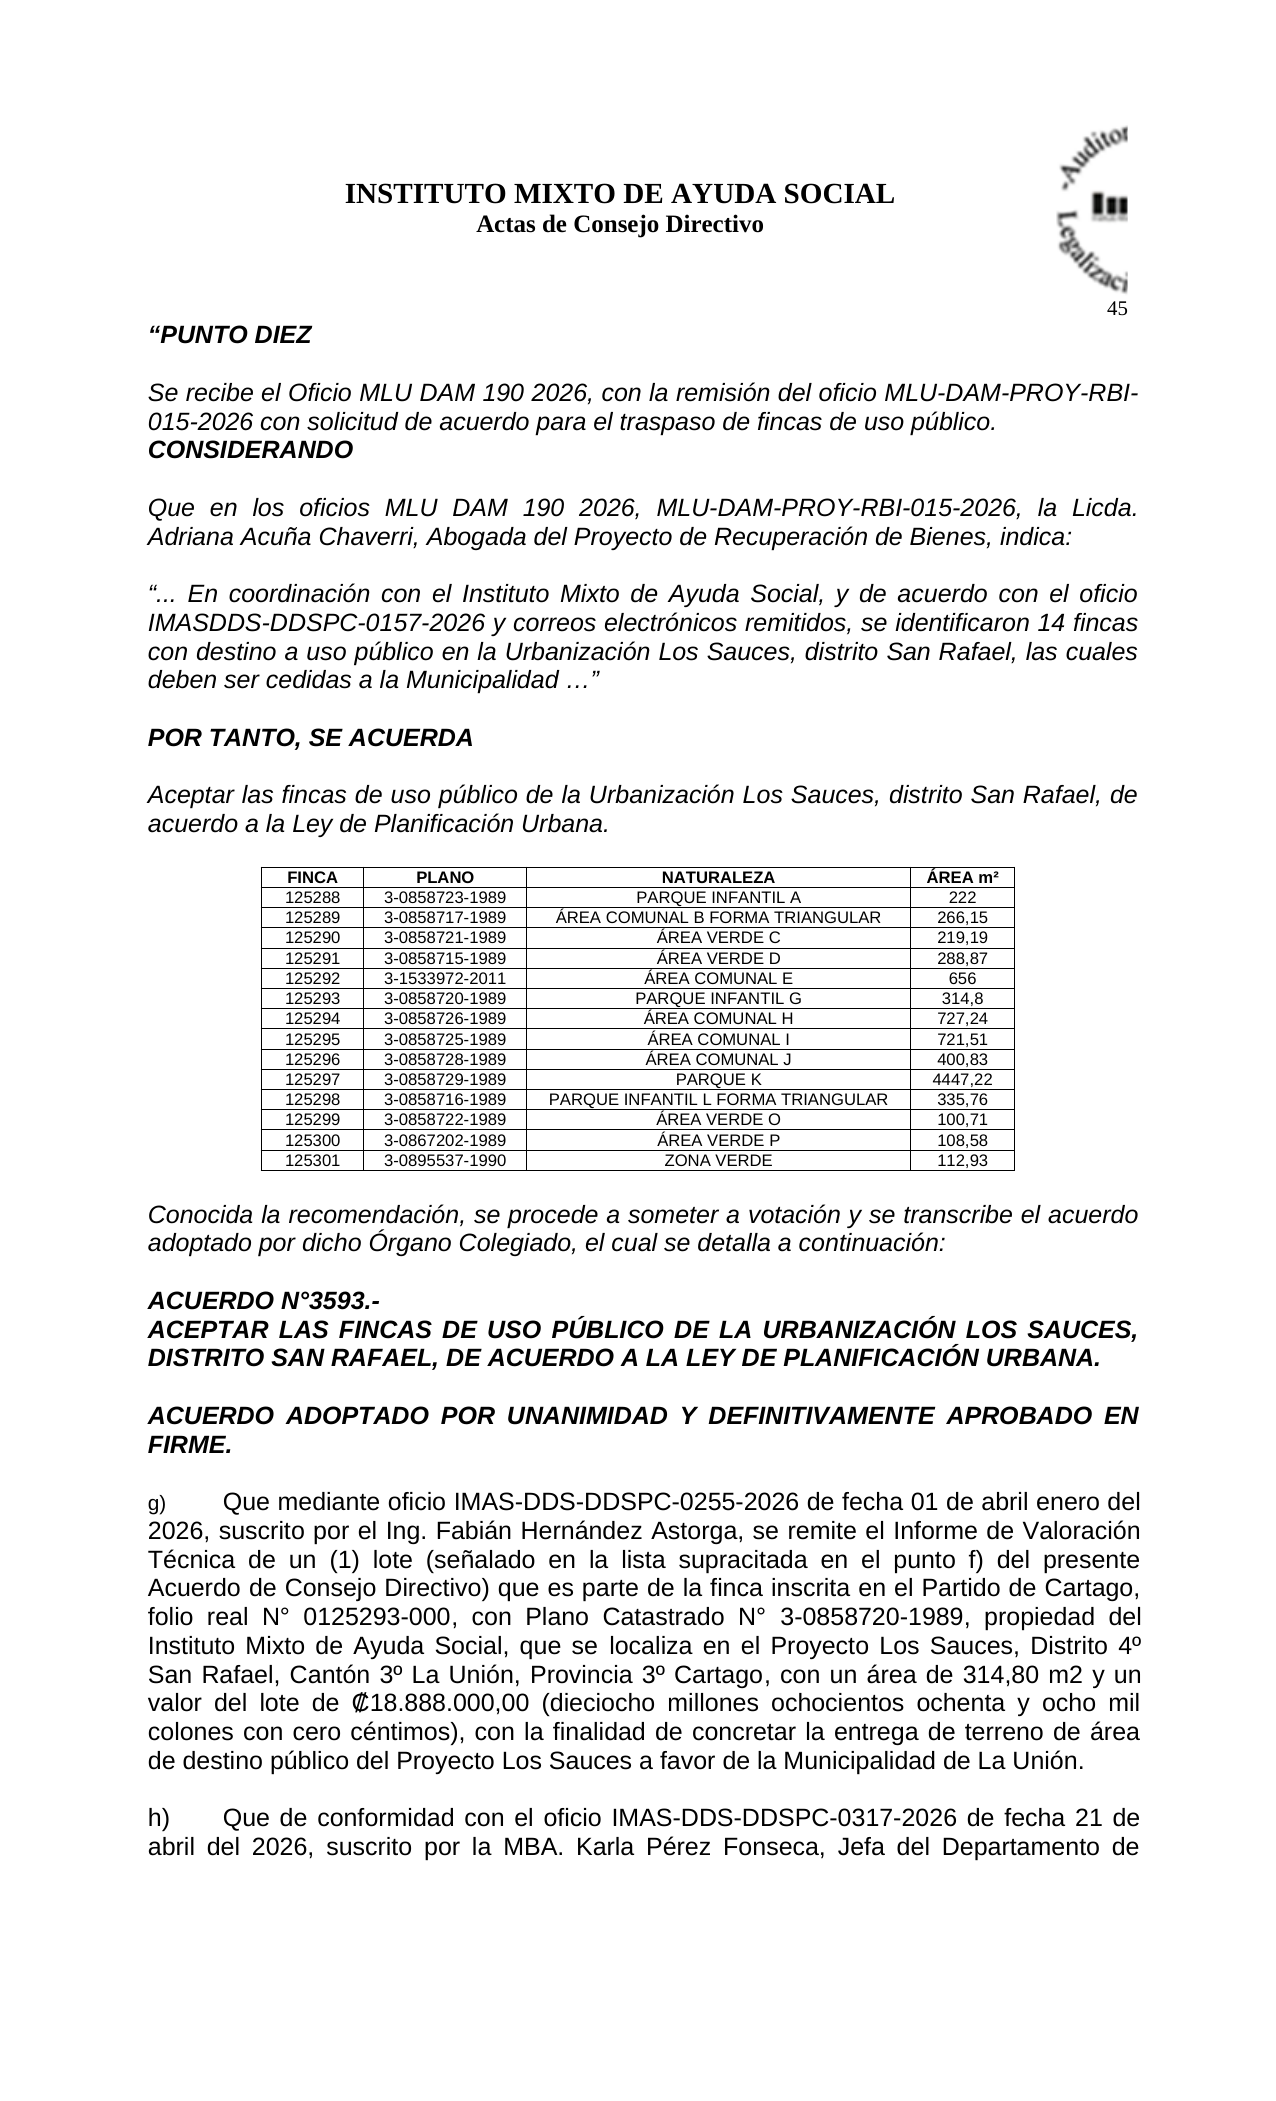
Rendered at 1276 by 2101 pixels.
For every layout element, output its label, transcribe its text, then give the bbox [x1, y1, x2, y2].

table_cell 125289 [262, 908, 363, 927]
table_cell 656 [911, 969, 1014, 988]
table_header FINCA [262, 868, 363, 887]
table_cell ÁREA VERDE C [527, 928, 910, 947]
table_cell 125288 [262, 888, 363, 907]
table_cell 222 [911, 888, 1014, 907]
list ACUERDO ADOPTADO POR UNANIMIDAD Y DEFINITIVAMENTE APROBADO EN FIRME. [148, 1401, 1142, 1458]
table_cell 3-0858722-1989 [364, 1110, 526, 1129]
list ACEPTAR LAS FINCAS DE USO PÚBLICO DE LA URBANIZACIÓN LOS SAUCES, DISTRITO SAN RAFAEL, DE ACUERDO A LA LEY DE PLANIFICACIÓN URBANA. [148, 1314, 1142, 1372]
table_cell 3-0858721-1989 [364, 928, 526, 947]
table_cell 108,58 [911, 1130, 1014, 1149]
list “... En coordinación con el Instituto Mixto de Ayuda Social, y de acuerdo con el oficio IMASDDS-DDSPC-0157-2026 y correos electrónicos remitidos, se identificaron 14 fincas con destino a uso público en la Urbanización Los Sauces, distrito San Rafael, las cuales deben ser cedidas a la Municipalidad …” [148, 579, 1142, 694]
table_cell 266,15 [911, 908, 1014, 927]
table_cell 3-0858729-1989 [364, 1070, 526, 1089]
list Conocida la recomendación, se procede a someter a votación y se transcribe el acuerdo adoptado por dicho Órgano Colegiado, el cual se detalla a continuación: [148, 1199, 1142, 1257]
table_cell 3-0858720-1989 [364, 989, 526, 1008]
table_cell ÁREA VERDE P [527, 1130, 910, 1149]
table_cell 335,76 [911, 1090, 1014, 1109]
table_cell 314,8 [911, 989, 1014, 1008]
table_cell 219,19 [911, 928, 1014, 947]
table_cell ÁREA VERDE O [527, 1110, 910, 1129]
table_header PLANO [364, 868, 526, 887]
table_cell 721,51 [911, 1029, 1014, 1048]
table_cell ÁREA COMUNAL H [527, 1009, 910, 1028]
table_cell ZONA VERDE [527, 1151, 910, 1170]
table_cell ÁREA COMUNAL B FORMA TRIANGULAR [527, 908, 910, 927]
list CONSIDERANDO [148, 435, 1142, 464]
table_cell 125293 [262, 989, 363, 1008]
table_cell ÁREA COMUNAL E [527, 969, 910, 988]
table_header NATURALEZA [527, 868, 910, 887]
table_cell 400,83 [911, 1050, 1014, 1069]
table_header ÁREA m² [911, 868, 1014, 887]
table_cell ÁREA VERDE D [527, 949, 910, 968]
table_cell 3-0858717-1989 [364, 908, 526, 927]
table_cell 727,24 [911, 1009, 1014, 1028]
table_cell 3-0858725-1989 [364, 1029, 526, 1048]
list Que mediante oficio IMAS-DDS-DDSPC-0255-2026 de fecha 01 de abril enero del 2026, suscrito por el Ing. Fabián Hernández Astorga, se remite el Informe de Valoración Técnica de un (1) lote (señalado en la lista supracitada en el punto f) del presente Acuerdo de Consejo Directivo) que es parte de la finca inscrita en el Partido de Cartago, folio real N° 0125293-000, con Plano Catastrado N° 3-0858720-1989, propiedad del Instituto Mixto de Ayuda Social, que se localiza en el Proyecto Los Sauces, Distrito 4º San Rafael, Cantón 3º La Unión, Provincia 3º Cartago, con un área de 314,80 m2 y un valor del lote de ₡18.888.000,00 (dieciocho millones ochocientos ochenta y ocho mil colones con cero céntimos), con la finalidad de concretar la entrega de terreno de área de destino público del Proyecto Los Sauces a favor de la Municipalidad de La Unión. [148, 1487, 1142, 1774]
table_cell ÁREA COMUNAL J [527, 1050, 910, 1069]
table_cell 125295 [262, 1029, 363, 1048]
list Que en los oficios MLU DAM 190 2026, MLU-DAM-PROY-RBI-015-2026, la Licda. Adriana Acuña Chaverri, Abogada del Proyecto de Recuperación de Bienes, indica: [148, 493, 1142, 550]
table_cell 125298 [262, 1090, 363, 1109]
table_cell PARQUE K [527, 1070, 910, 1089]
list “PUNTO DIEZ [148, 320, 1142, 349]
table_cell 125297 [262, 1070, 363, 1089]
table_cell 125299 [262, 1110, 363, 1129]
table_cell 3-1533972-2011 [364, 969, 526, 988]
table_cell 3-0858728-1989 [364, 1050, 526, 1069]
table_cell 125294 [262, 1009, 363, 1028]
list Que de conformidad con el oficio IMAS-DDS-DDSPC-0317-2026 de fecha 21 de abril del 2026, suscrito por la MBA. Karla Pérez Fonseca, Jefa del Departamento de [148, 1803, 1142, 1861]
table_cell 125296 [262, 1050, 363, 1069]
table_cell 125292 [262, 969, 363, 988]
table_cell 3-0858716-1989 [364, 1090, 526, 1109]
table_cell PARQUE INFANTIL L FORMA TRIANGULAR [527, 1090, 910, 1109]
table_cell 125300 [262, 1130, 363, 1149]
table_cell 3-0867202-1989 [364, 1130, 526, 1149]
list POR TANTO, SE ACUERDA [148, 723, 1142, 752]
table_cell 125301 [262, 1151, 363, 1170]
list Se recibe el Oficio MLU DAM 190 2026, con la remisión del oficio MLU-DAM-PROY-RBI-015-2026 con solicitud de acuerdo para el traspaso de fincas de uso público. [148, 378, 1142, 435]
table_cell 3-0858723-1989 [364, 888, 526, 907]
table_cell 112,93 [911, 1151, 1014, 1170]
table_cell 4447,22 [911, 1070, 1014, 1089]
table_cell ÁREA COMUNAL I [527, 1029, 910, 1048]
table_cell PARQUE INFANTIL A [527, 888, 910, 907]
table_cell 288,87 [911, 949, 1014, 968]
table_cell 125290 [262, 928, 363, 947]
list ACUERDO N°3593.- [148, 1286, 1142, 1314]
table_cell 3-0895537-1990 [364, 1151, 526, 1170]
table_cell 3-0858715-1989 [364, 949, 526, 968]
table_cell PARQUE INFANTIL G [527, 989, 910, 1008]
table_cell 125291 [262, 949, 363, 968]
list Aceptar las fincas de uso público de la Urbanización Los Sauces, distrito San Rafael, de acuerdo a la Ley de Planificación Urbana. [148, 780, 1142, 838]
table_cell 3-0858726-1989 [364, 1009, 526, 1028]
table_cell 100,71 [911, 1110, 1014, 1129]
